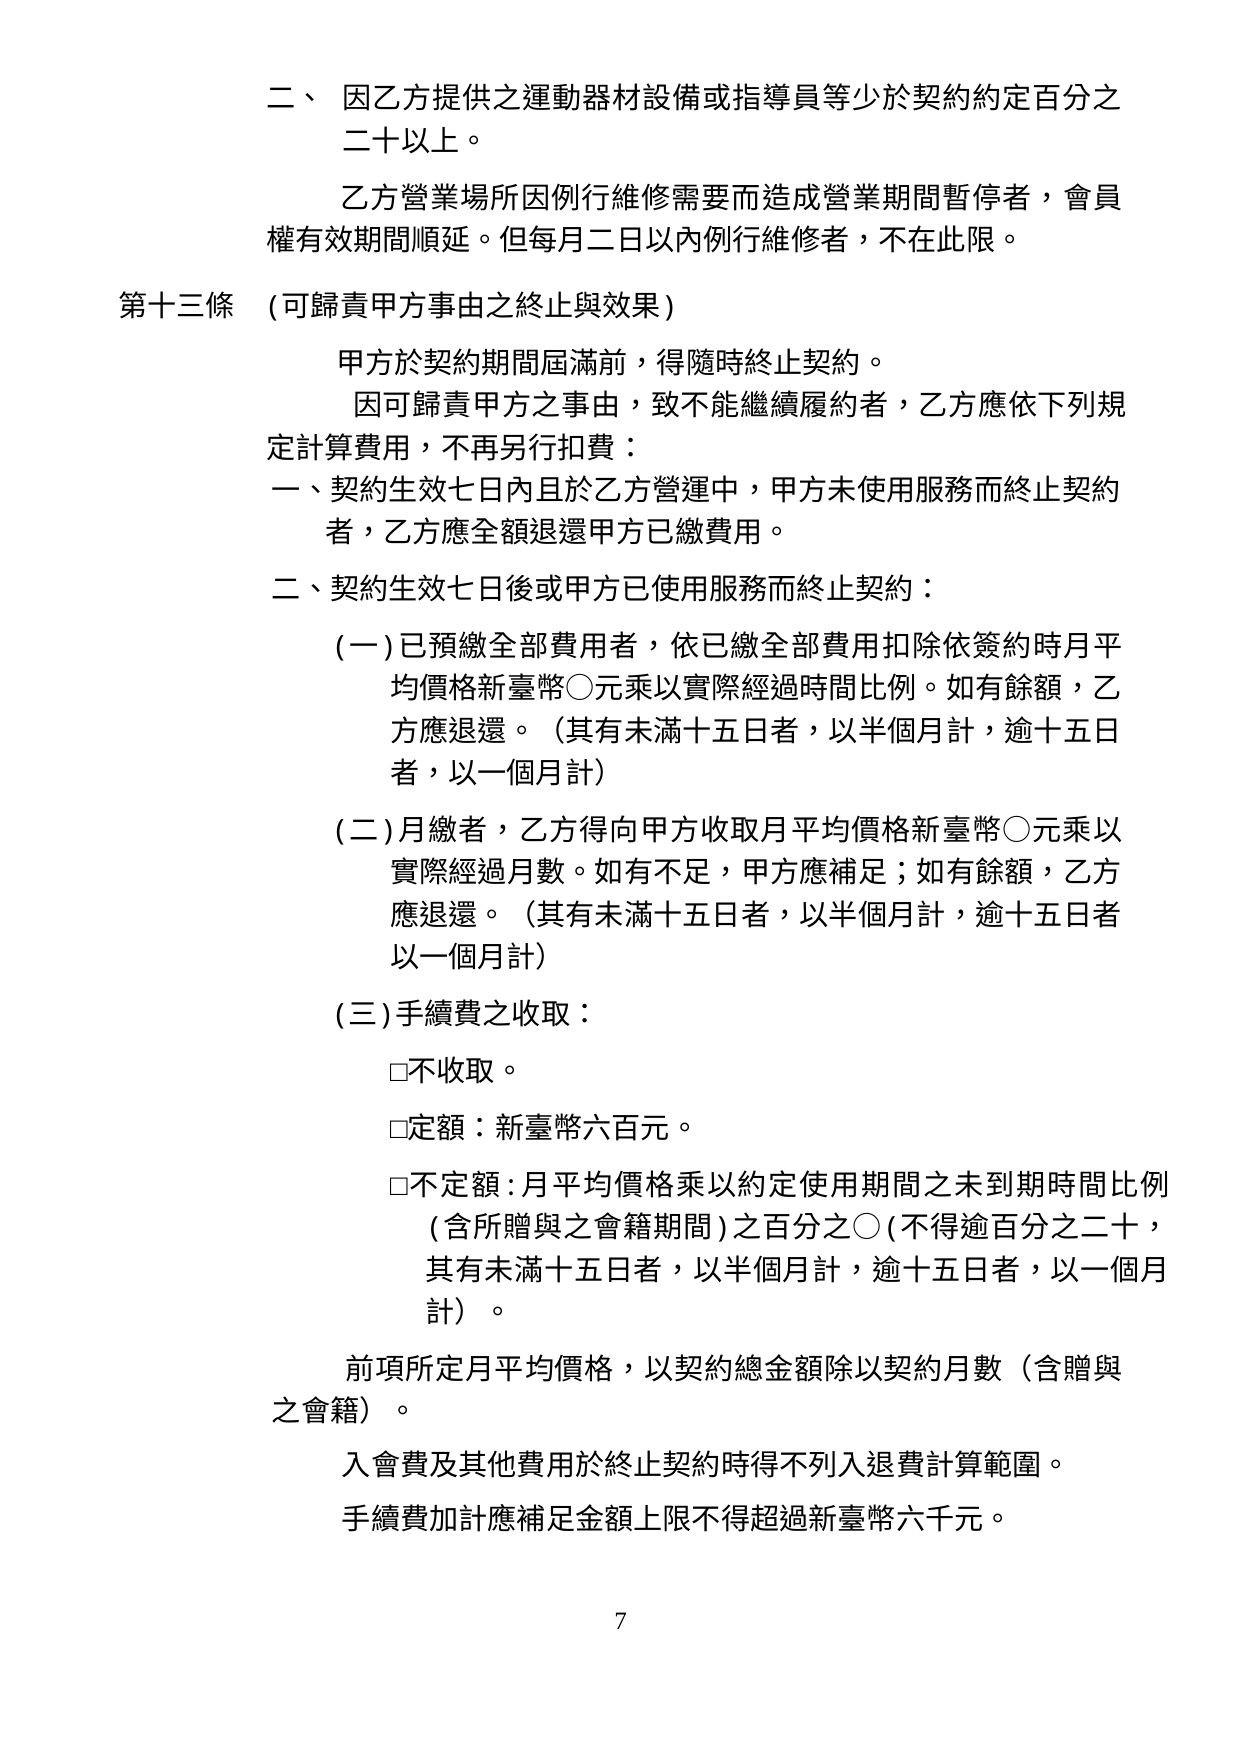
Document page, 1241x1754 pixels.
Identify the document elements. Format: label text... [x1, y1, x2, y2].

text 手續費加計應補足金額上限不得超過新臺幣六千元。 [272, 1496, 1123, 1538]
text 前項所定月平均價格，以契約總金額除以契約月數（含贈與之會籍）。 [272, 1345, 1123, 1430]
text □定額：新臺幣六百元。 [195, 1104, 1170, 1147]
text 入會費及其他費用於終止契約時得不列入退費計算範圍。 [272, 1442, 1123, 1484]
text 因可歸責甲方之事由，致不能繼續履約者，乙方應依下列規定計算費用，不再另行扣費： [207, 382, 1128, 467]
list 因乙方提供之運動器材設備或指導員等少於契約約定百分之二十以上。 [266, 75, 1123, 159]
text (二)月繳者，乙方得向甲方收取月平均價格新臺幣○元乘以實際經過月數。如有不足，甲方應補足；如有餘額，乙方應退還。（其有未滿十五日者，以半個月計，逾十五日者，以一個月計） [331, 806, 1123, 976]
text □不定額:月平均價格乘以約定使用期間之未到期時間比例(含所贈與之會籍期間)之百分之○(不得逾百分之二十，其有未滿十五日者，以半個月計，逾十五日者，以一個月計）。 [390, 1161, 1170, 1331]
text (三)手續費之收取： [331, 990, 1123, 1033]
text 二、契約生效七日後或甲方已使用服務而終止契約： [272, 566, 1123, 608]
text 甲方於契約期間屆滿前，得隨時終止契約。 [266, 339, 1128, 382]
text 第十三條 (可歸責甲方事由之終止與效果) [118, 282, 1123, 325]
text (一)已預繳全部費用者，依已繳全部費用扣除依簽約時月平均價格新臺幣○元乘以實際經過時間比例。如有餘額，乙方應退還。（其有未滿十五日者，以半個月計，逾十五日者，以一個月計） [331, 623, 1123, 792]
text □不收取。 [195, 1047, 1170, 1090]
text 乙方營業場所因例行維修需要而造成營業期間暫停者，會員權有效期間順延。但每月二日以內例行維修者，不在此限。 [266, 174, 1123, 259]
text 一、契約生效七日內且於乙方營運中，甲方未使用服務而終止契約者，乙方應全額退還甲方已繳費用。 [272, 467, 1123, 551]
